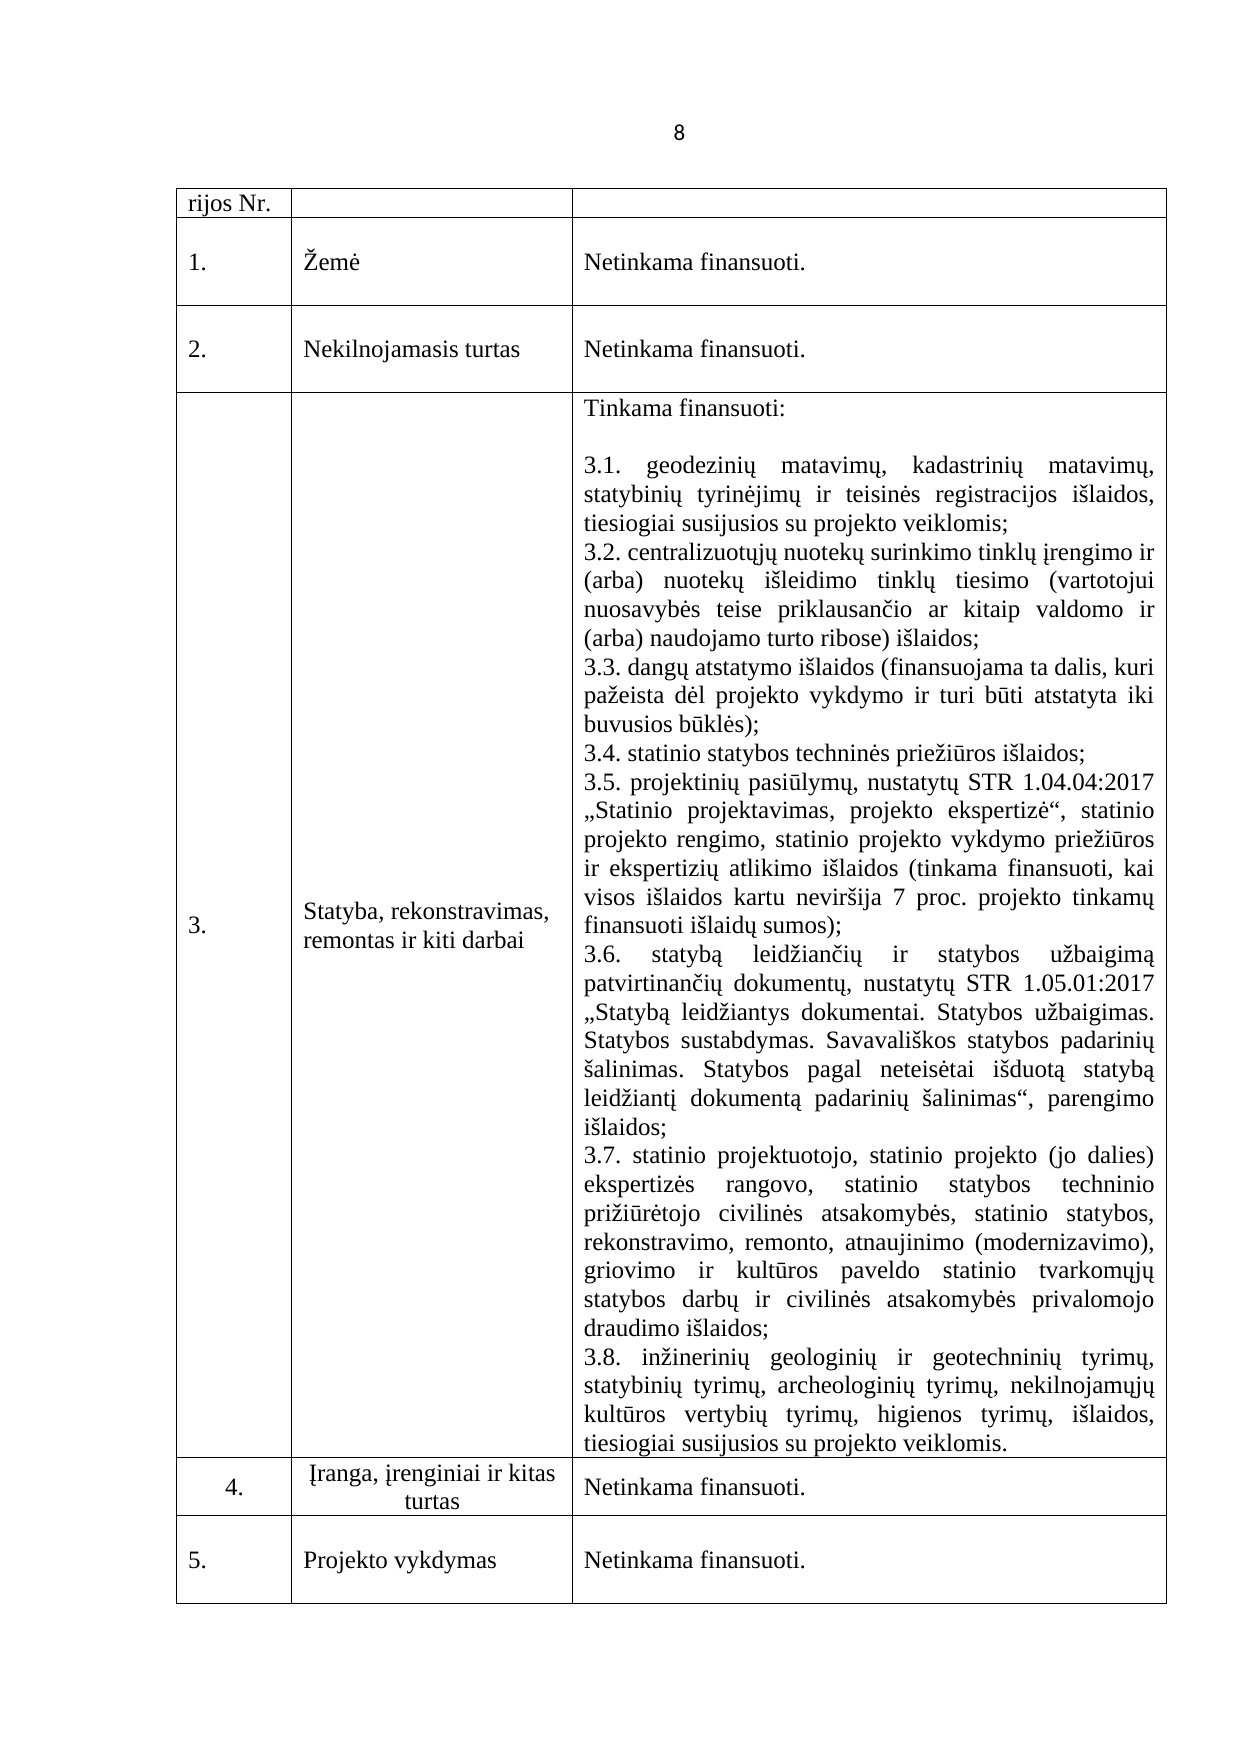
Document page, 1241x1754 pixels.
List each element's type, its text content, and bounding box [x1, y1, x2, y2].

table_cell Netinkama finansuoti. [573, 1516, 1166, 1602]
table_cell 1. [177, 218, 291, 304]
table_cell Tinkama finansuoti: 3.1. geodezinių matavimų, kadastrinių matavimų, statybinių tyrinėjimų ir teisinės registracijos išlaidos, tiesiogiai susijusios su projekto veiklomis; 3.2. centralizuotųjų nuotekų surinkimo tinklų įrengimo ir (arba) nuotekų išleidimo tinklų tiesimo (vartotojui nuosavybės teise priklausančio ar kitaip valdomo ir (arba) naudojamo turto ribose) išlaidos; 3.3. dangų atstatymo išlaidos (finansuojama ta dalis, kuri pažeista dėl projekto vykdymo ir turi būti atstatyta iki buvusios būklės); 3.4. statinio statybos techninės priežiūros išlaidos; 3.5. projektinių pasiūlymų, nustatytų STR 1.04.04:2017 „Statinio projektavimas, projekto ekspertizė“, statinio projekto rengimo, statinio projekto vykdymo priežiūros ir ekspertizių atlikimo išlaidos (tinkama finansuoti, kai visos išlaidos kartu neviršija 7 proc. projekto tinkamų finansuoti išlaidų sumos); 3.6. statybą leidžiančių ir statybos užbaigimą patvirtinančių dokumentų, nustatytų STR 1.05.01:2017 „Statybą leidžiantys dokumentai. Statybos užbaigimas. Statybos sustabdymas. Savavališkos statybos padarinių šalinimas. Statybos pagal neteisėtai išduotą statybą leidžiantį dokumentą padarinių šalinimas“, parengimo išlaidos; 3.7. statinio projektuotojo, statinio projekto (jo dalies) ekspertizės rangovo, statinio statybos techninio prižiūrėtojo civilinės atsakomybės, statinio statybos, rekonstravimo, remonto, atnaujinimo (modernizavimo), griovimo ir kultūros paveldo statinio tvarkomųjų statybos darbų ir civilinės atsakomybės privalomojo draudimo išlaidos; 3.8. inžinerinių geologinių ir geotechninių tyrimų, statybinių tyrimų, archeologinių tyrimų, nekilnojamųjų kultūros vertybių tyrimų, higienos tyrimų, išlaidos, tiesiogiai susijusios su projekto veiklomis. [573, 393, 1166, 1457]
table_cell Netinkama finansuoti. [573, 218, 1166, 304]
table_header rijos Nr. [177, 189, 291, 217]
table_cell 4. [177, 1458, 291, 1515]
table_cell Netinkama finansuoti. [573, 1458, 1166, 1515]
table_cell 5. [177, 1516, 291, 1602]
table_cell Žemė [292, 218, 572, 304]
table_header [573, 189, 1166, 217]
table_cell Projekto vykdymas [292, 1516, 572, 1602]
table_cell 2. [177, 306, 291, 392]
table_header [292, 189, 572, 217]
table_cell Nekilnojamasis turtas [292, 306, 572, 392]
table_cell Statyba, rekonstravimas, remontas ir kiti darbai [292, 393, 572, 1457]
table_cell Netinkama finansuoti. [573, 306, 1166, 392]
table_cell 3. [177, 393, 291, 1457]
table_cell Įranga, įrenginiai ir kitas turtas [292, 1458, 572, 1515]
